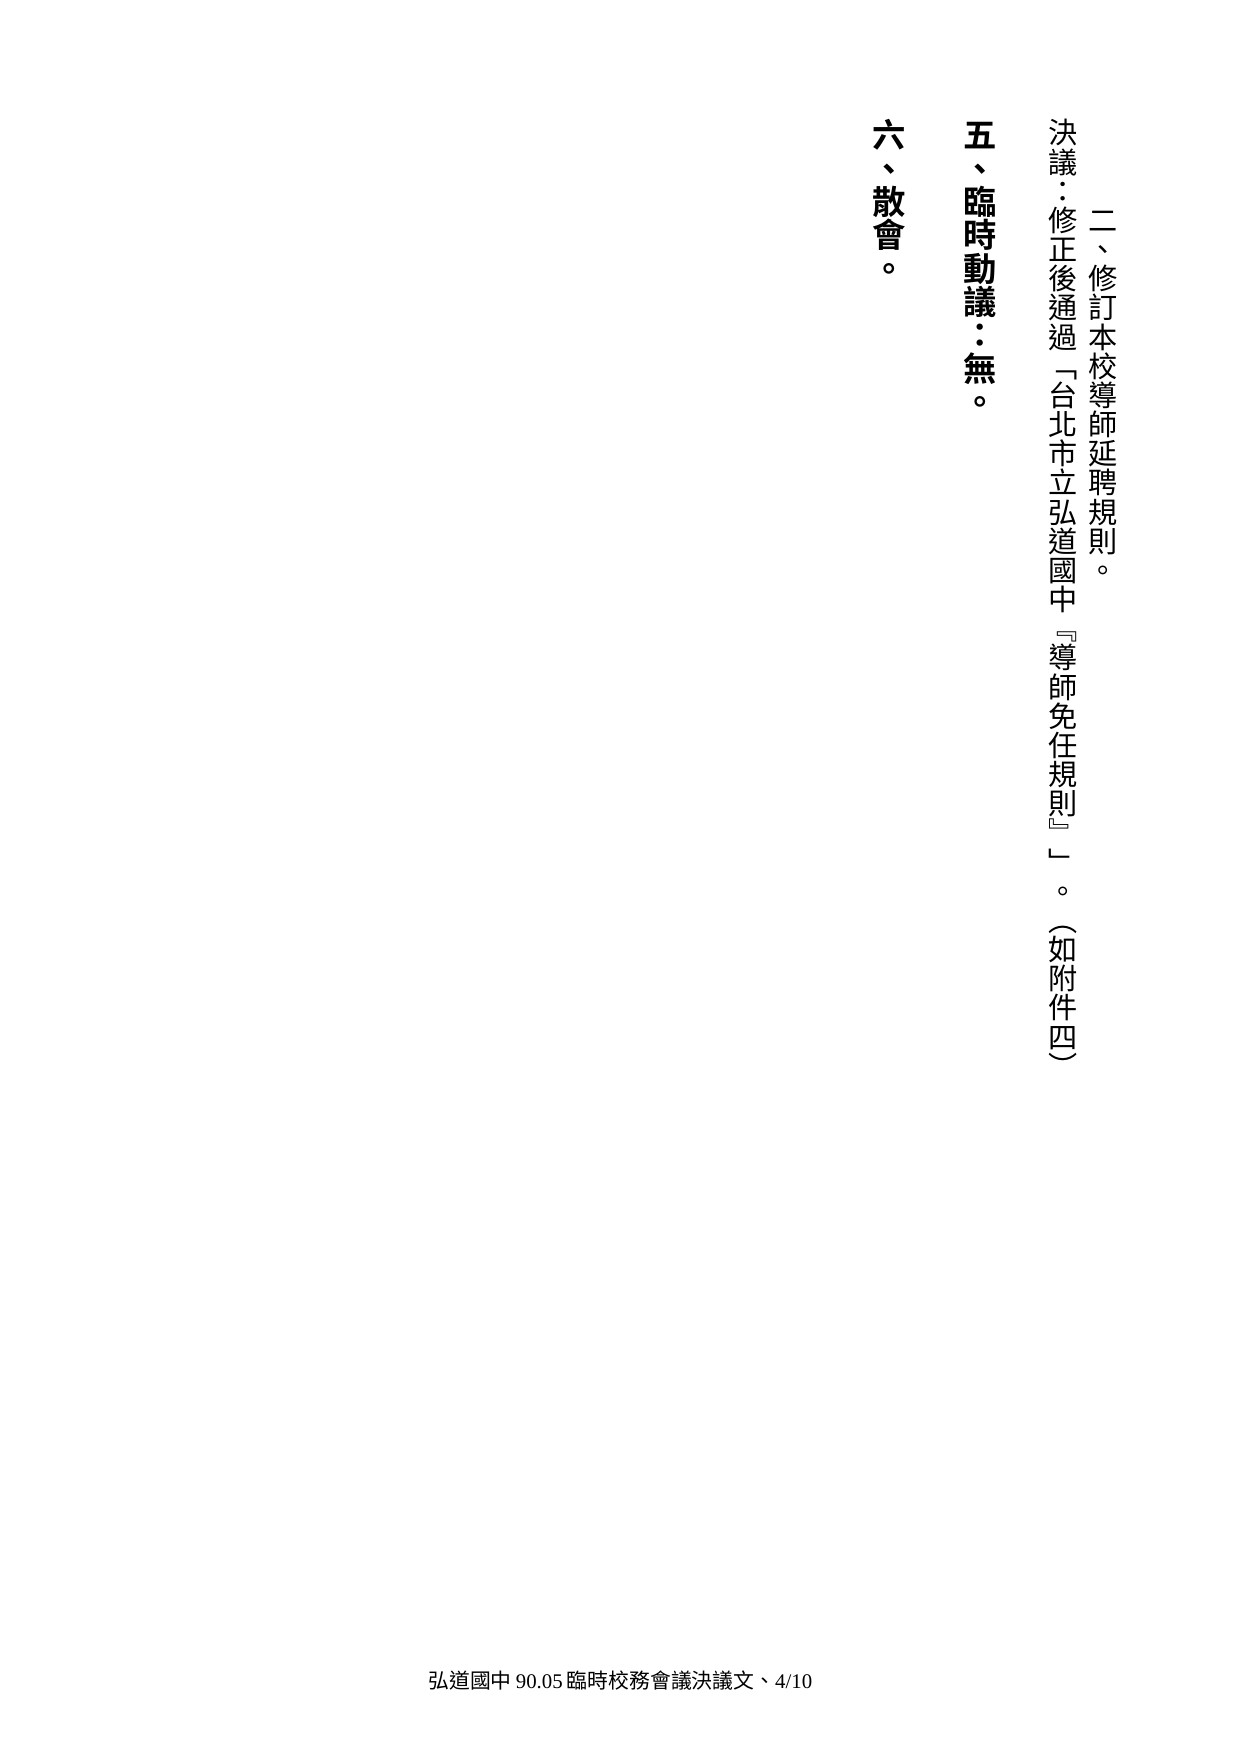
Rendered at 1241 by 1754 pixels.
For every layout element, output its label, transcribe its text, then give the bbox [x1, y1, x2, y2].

text 五、臨時動議：無。 [956, 118, 1002, 1636]
text 決議：修正後通過「台北市立弘道國中『導師免任規則』」。（如附件四） [1042, 118, 1082, 1636]
text 六、散會。 [865, 118, 911, 1636]
text 二、修訂本校導師延聘規則。 [1082, 206, 1122, 1636]
